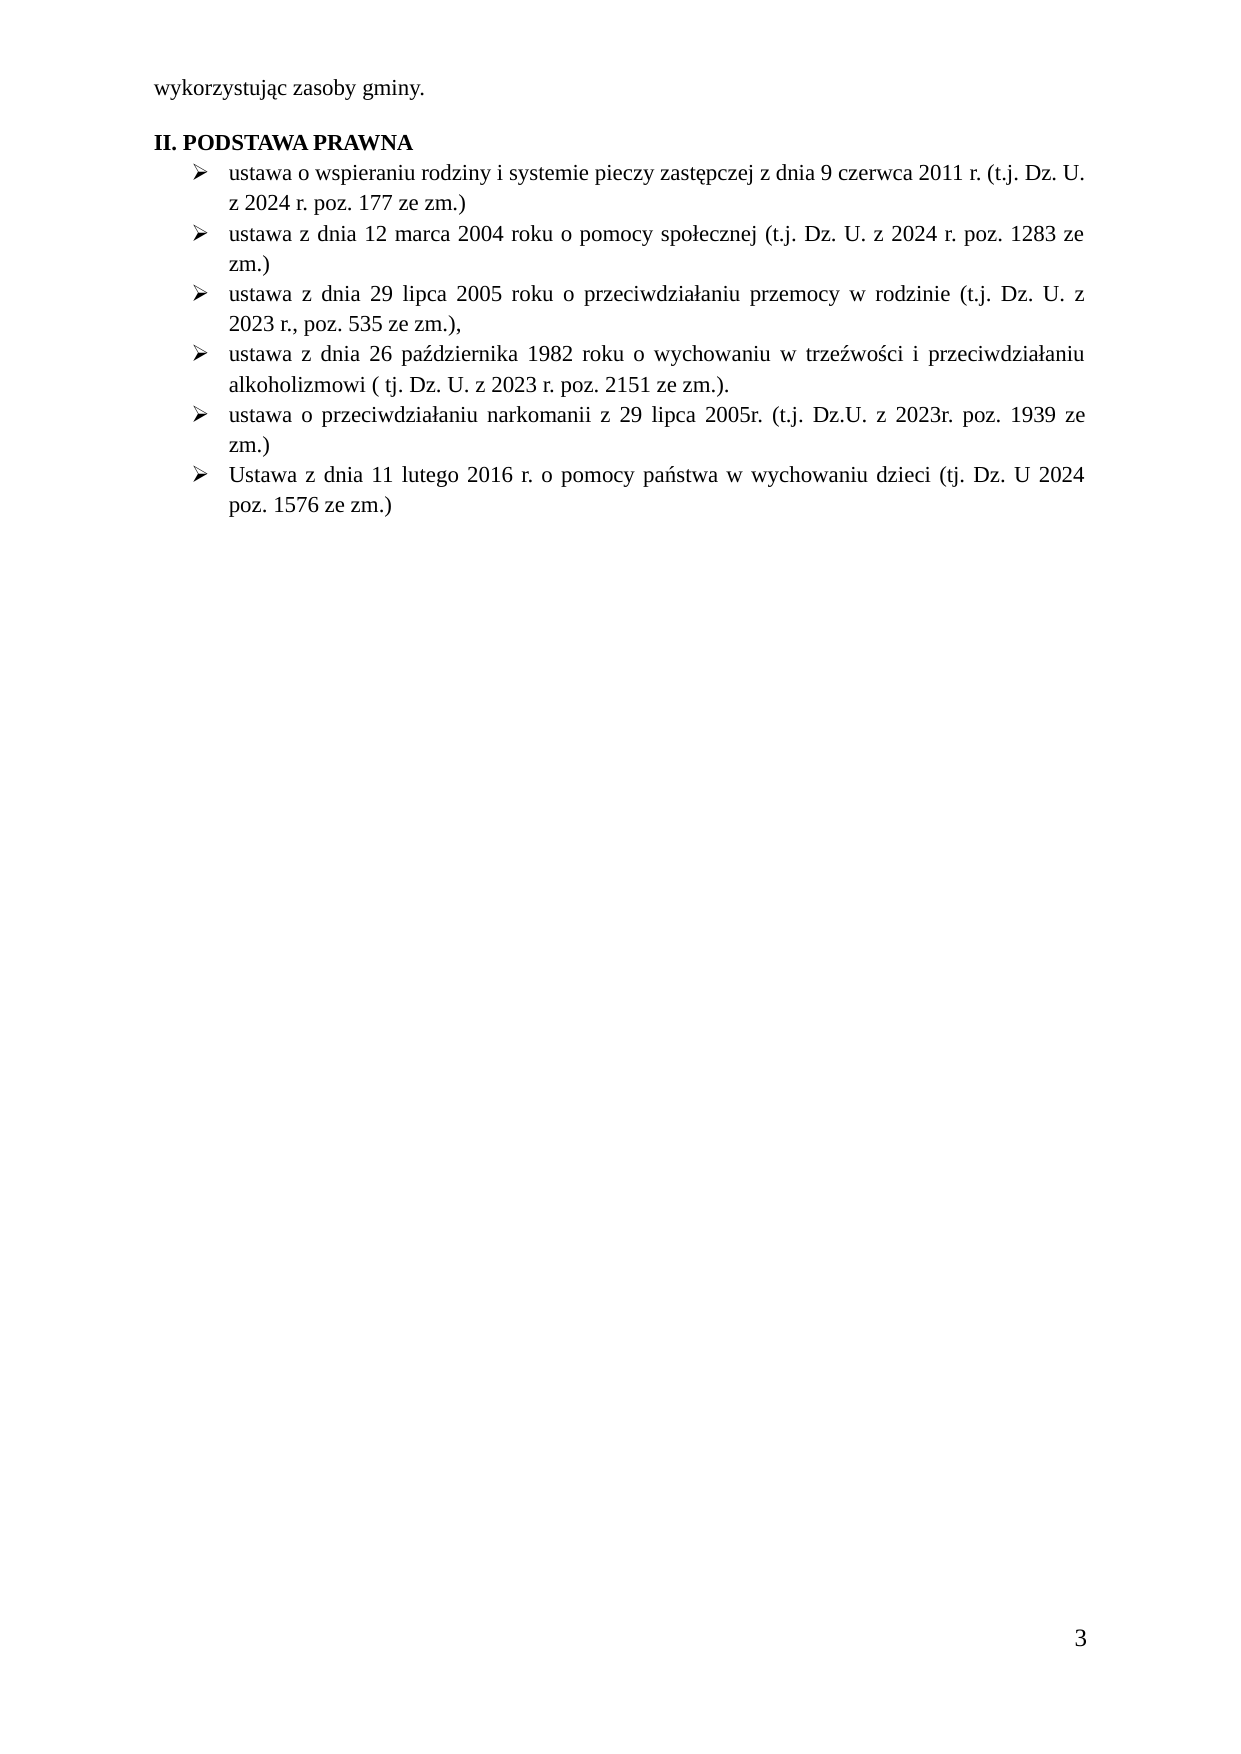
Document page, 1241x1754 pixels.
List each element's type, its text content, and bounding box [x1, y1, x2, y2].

list ustawa o wspieraniu rodziny i systemie pieczy zastępczej z dnia 9 czerwca 2011 r. (t.j. Dz. U. z 2024 r. poz. 177 ze zm.) [191, 159, 1087, 216]
list ustawa z dnia 12 marca 2004 roku o pomocy społecznej (t.j. Dz. U. z 2024 r. poz. 1283 ze zm.) [191, 219, 1087, 276]
list ustawa o przeciwdziałaniu narkomanii z 29 lipca 2005r. (t.j. Dz.U. z 2023r. poz. 1939 ze zm.) [191, 401, 1087, 457]
text II. PODSTAWA PRAWNA [153, 129, 1087, 155]
list ustawa z dnia 29 lipca 2005 roku o przeciwdziałaniu przemocy w rodzinie (t.j. Dz. U. z 2023 r., poz. 535 ze zm.), [191, 280, 1087, 337]
list ustawa z dnia 26 października 1982 roku o wychowaniu w trzeźwości i przeciwdziałaniu alkoholizmowi ( tj. Dz. U. z 2023 r. poz. 2151 ze zm.). [191, 340, 1087, 397]
list Ustawa z dnia 11 lutego 2016 r. o pomocy państwa w wychowaniu dzieci (tj. Dz. U 2024 poz. 1576 ze zm.) [191, 461, 1087, 518]
text wykorzystując zasoby gminy. [153, 74, 1087, 100]
